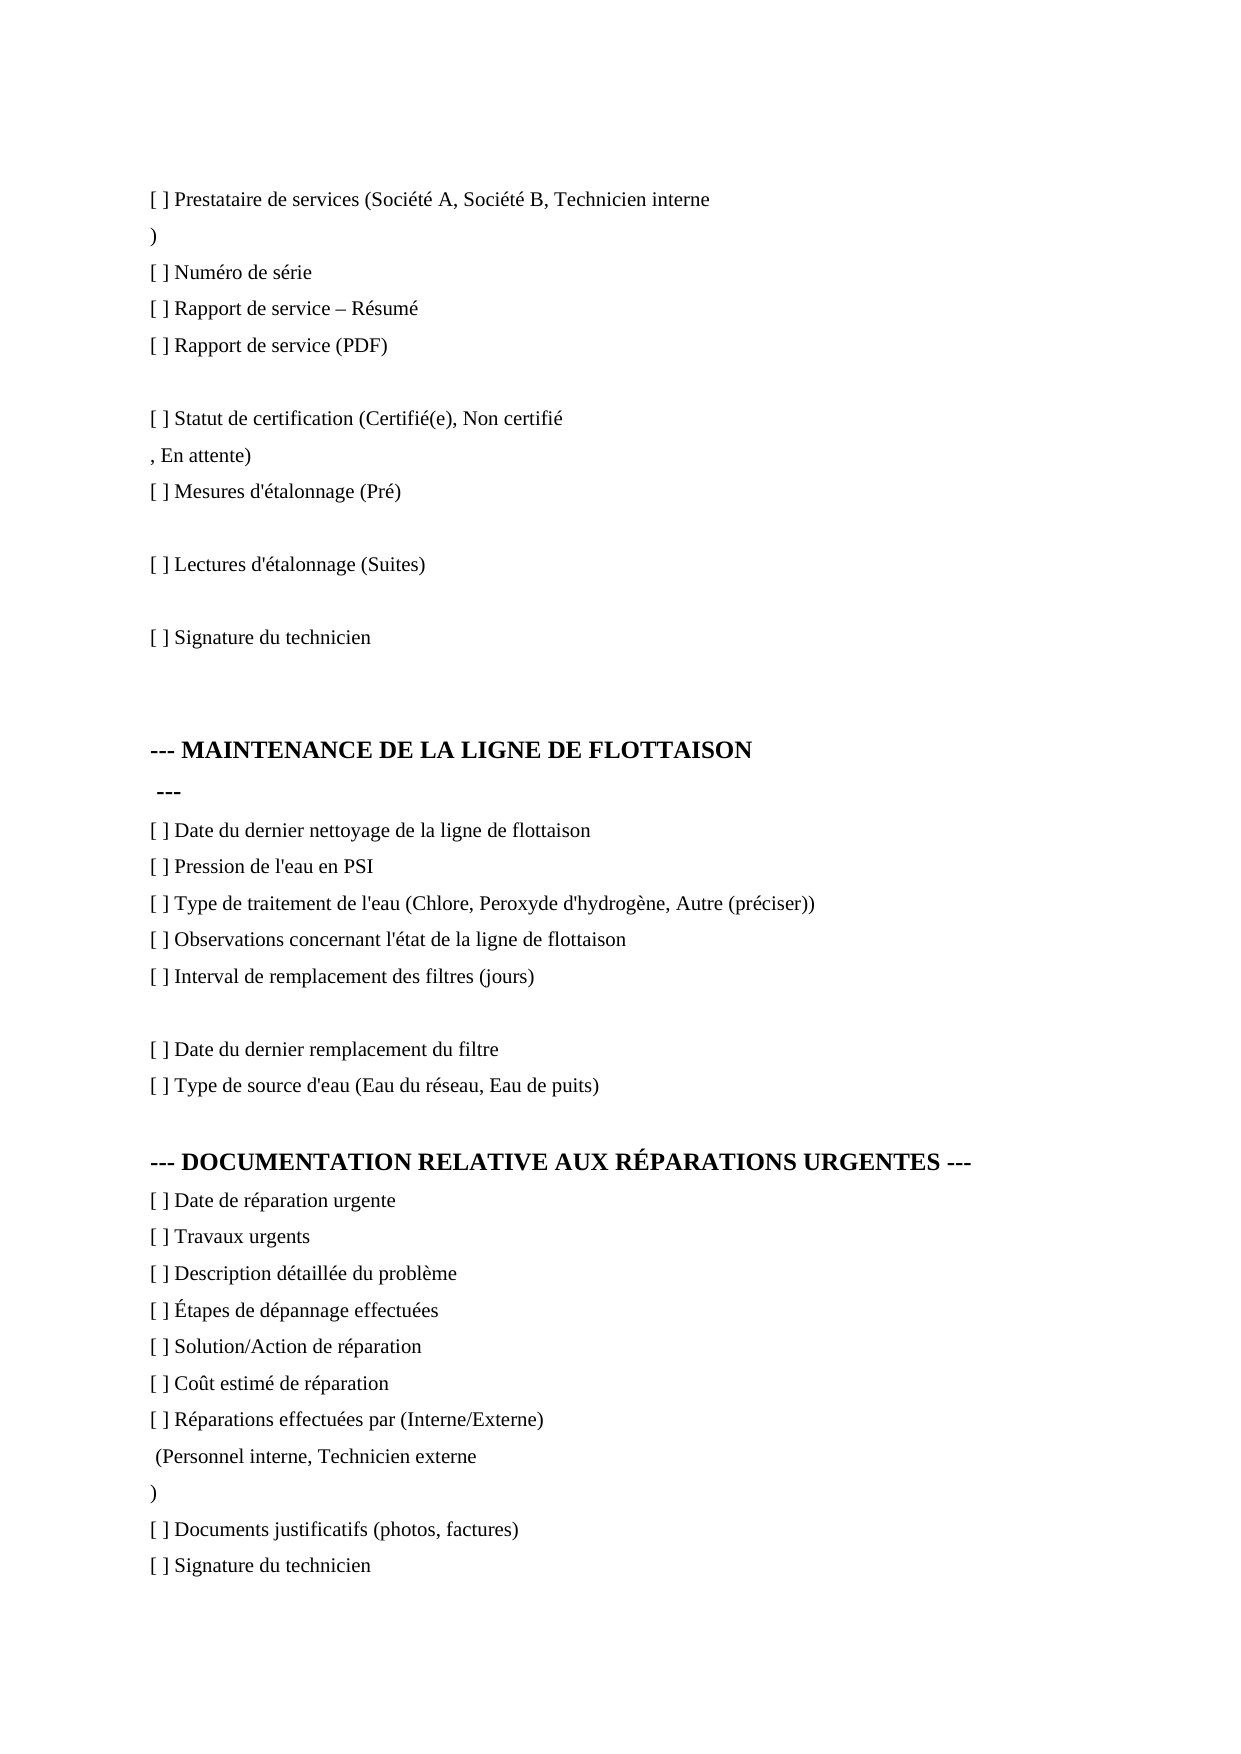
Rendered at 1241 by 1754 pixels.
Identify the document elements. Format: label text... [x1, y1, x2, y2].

text [ ] Type de traitement de l'eau (Chlore, Peroxyde d'hydrogène, Autre (préciser)) [150, 891, 1090, 915]
text [ ] Documents justificatifs (photos, factures) [150, 1517, 1090, 1541]
text [ ] Signature du technicien [150, 625, 1090, 649]
text [ ] Réparations effectuées par (Interne/Externe) [150, 1407, 1090, 1431]
text ) [150, 223, 1090, 247]
text [ ] Coût estimé de réparation [150, 1371, 1090, 1395]
text , En attente) [150, 442, 1090, 467]
text [ ] Numéro de série [150, 260, 1090, 284]
text [ ] Lectures d'étalonnage (Suites) [150, 552, 1090, 576]
text [ ] Rapport de service – Résumé [150, 296, 1090, 320]
text [ ] Prestataire de services (Société A, Société B, Technicien interne [150, 187, 1090, 211]
text [ ] Signature du technicien [150, 1553, 1090, 1577]
text [ ] Étapes de dépannage effectuées [150, 1297, 1090, 1322]
text [ ] Description détaillée du problème [150, 1261, 1090, 1285]
text --- DOCUMENTATION RELATIVE AUX RÉPARATIONS URGENTES --- [150, 1147, 1090, 1175]
text [ ] Solution/Action de réparation [150, 1334, 1090, 1358]
text [ ] Date du dernier remplacement du filtre [150, 1037, 1090, 1061]
text [ ] Date du dernier nettoyage de la ligne de flottaison [150, 817, 1090, 842]
text [ ] Pression de l'eau en PSI [150, 854, 1090, 878]
text [ ] Rapport de service (PDF) [150, 333, 1090, 357]
text (Personnel interne, Technicien externe [150, 1444, 1090, 1468]
text [ ] Date de réparation urgente [150, 1188, 1090, 1212]
text ) [150, 1480, 1090, 1504]
text --- [150, 776, 1090, 805]
text --- MAINTENANCE DE LA LIGNE DE FLOTTAISON [150, 735, 1090, 764]
text [ ] Type de source d'eau (Eau du réseau, Eau de puits) [150, 1073, 1090, 1097]
text [ ] Mesures d'étalonnage (Pré) [150, 479, 1090, 503]
text [ ] Travaux urgents [150, 1224, 1090, 1248]
text [ ] Statut de certification (Certifié(e), Non certifié [150, 406, 1090, 430]
text [ ] Observations concernant l'état de la ligne de flottaison [150, 927, 1090, 951]
text [ ] Interval de remplacement des filtres (jours) [150, 964, 1090, 988]
